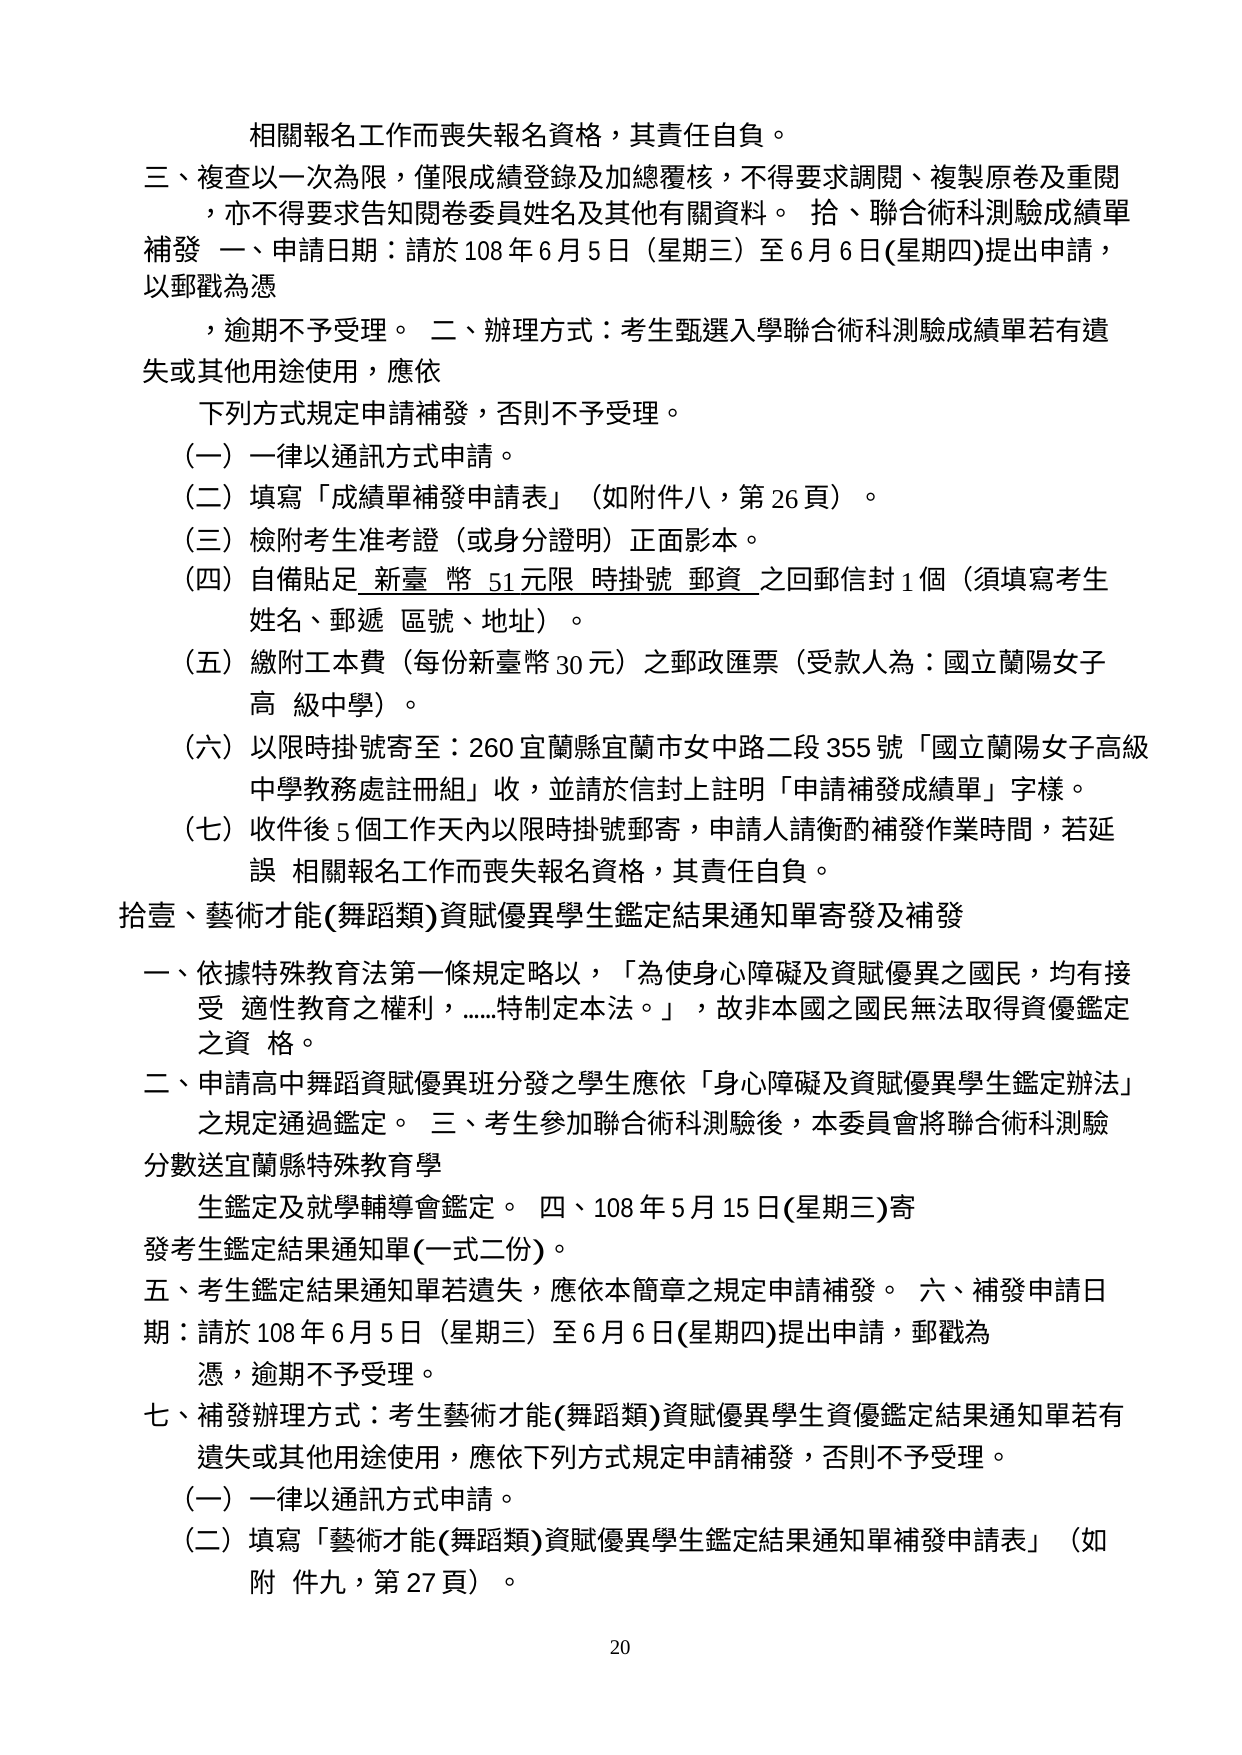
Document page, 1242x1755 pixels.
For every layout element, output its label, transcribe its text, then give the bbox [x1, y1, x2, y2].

text （一）一律以通訊方式申請。 [168, 429, 1160, 471]
text 中學教務處註冊組」收，並請於信封上註明「申請補發成績單」字樣。 [249, 762, 1160, 804]
text （五）繳附工本費（每份新臺幣30元）之郵政匯票（受款人為：國立蘭陽女子高 級中學）。 [168, 642, 1132, 723]
text （六）以限時掛號寄至：260宜蘭縣宜蘭市女中路二段355號「國立蘭陽女子高級 [168, 723, 1160, 762]
text 下列方式規定申請補發，否則不予受理。 [198, 390, 1160, 429]
text （七）收件後5個工作天內以限時掛號郵寄，申請人請衡酌補發作業時間，若延誤 相關報名工作而喪失報名資格，其責任自負。 [168, 809, 1131, 889]
text （二）填寫「成績單補發申請表」（如附件八，第26頁）。 [168, 471, 1160, 513]
text 之規定通過鑑定。 三、考生參加聯合術科測驗後，本委員會將聯合術科測驗分數送宜蘭縣特殊教育學 [143, 1101, 1128, 1184]
text ，亦不得要求告知閱卷委員姓名及其他有關資料。 拾、聯合術科測驗成績單補發 一、申請日期：請於108年6月5日（星期三）至6月6日(星期四)提出申請，以郵戳為憑 [143, 193, 1132, 304]
text （四）自備貼足 新臺 幣 51元限 時掛號 郵資 之回郵信封1個（須填寫考生姓名、郵遞 區號、地址）。 [168, 559, 1132, 640]
text （一）一律以通訊方式申請。 [168, 1476, 1160, 1514]
text 一、依據特殊教育法第一條規定略以，「為使身心障礙及資賦優異之國民，均有接受 適性教育之權利，……特制定本法。」，故非本國之國民無法取得資優鑑定之資 格。 [143, 955, 1131, 1061]
text （二）填寫「藝術才能(舞蹈類)資賦優異學生鑑定結果通知單補發申請表」（如附 件九，第27頁）。 [168, 1517, 1132, 1601]
text （三）檢附考生准考證（或身分證明）正面影本。 [168, 513, 1160, 554]
text 憑，逾期不予受理。 [197, 1351, 1160, 1389]
text 二、申請高中舞蹈資賦優異班分發之學生應依「身心障礙及資賦優異學生鑑定辦法」 [143, 1061, 1160, 1098]
text 生鑑定及就學輔導會鑑定。 四、108年5月15日(星期三)寄發考生鑑定結果通知單(一式二份)。 [143, 1184, 938, 1267]
text ，逾期不予受理。 二、辦理方式：考生甄選入學聯合術科測驗成績單若有遺失或其他用途使用，應依 [142, 307, 1127, 390]
text 相關報名工作而喪失報名資格，其責任自負。 [249, 112, 1160, 150]
text 七、補發辦理方式：考生藝術才能(舞蹈類)資賦優異學生資優鑑定結果通知單若有 遺失或其他用途使用，應依下列方式規定申請補發，否則不予受理。 [143, 1392, 1128, 1476]
text 五、考生鑑定結果通知單若遺失，應依本簡章之規定申請補發。 六、補發申請日期：請於108年6月5日（星期三）至6月6日(星期四)提出申請，郵戳為 [143, 1267, 1132, 1351]
text 三、複查以一次為限，僅限成績登錄及加總覆核，不得要求調閱、複製原卷及重閱 [143, 150, 1160, 192]
text 拾壹、藝術才能(舞蹈類)資賦優異學生鑑定結果通知單寄發及補發 [118, 895, 1160, 935]
